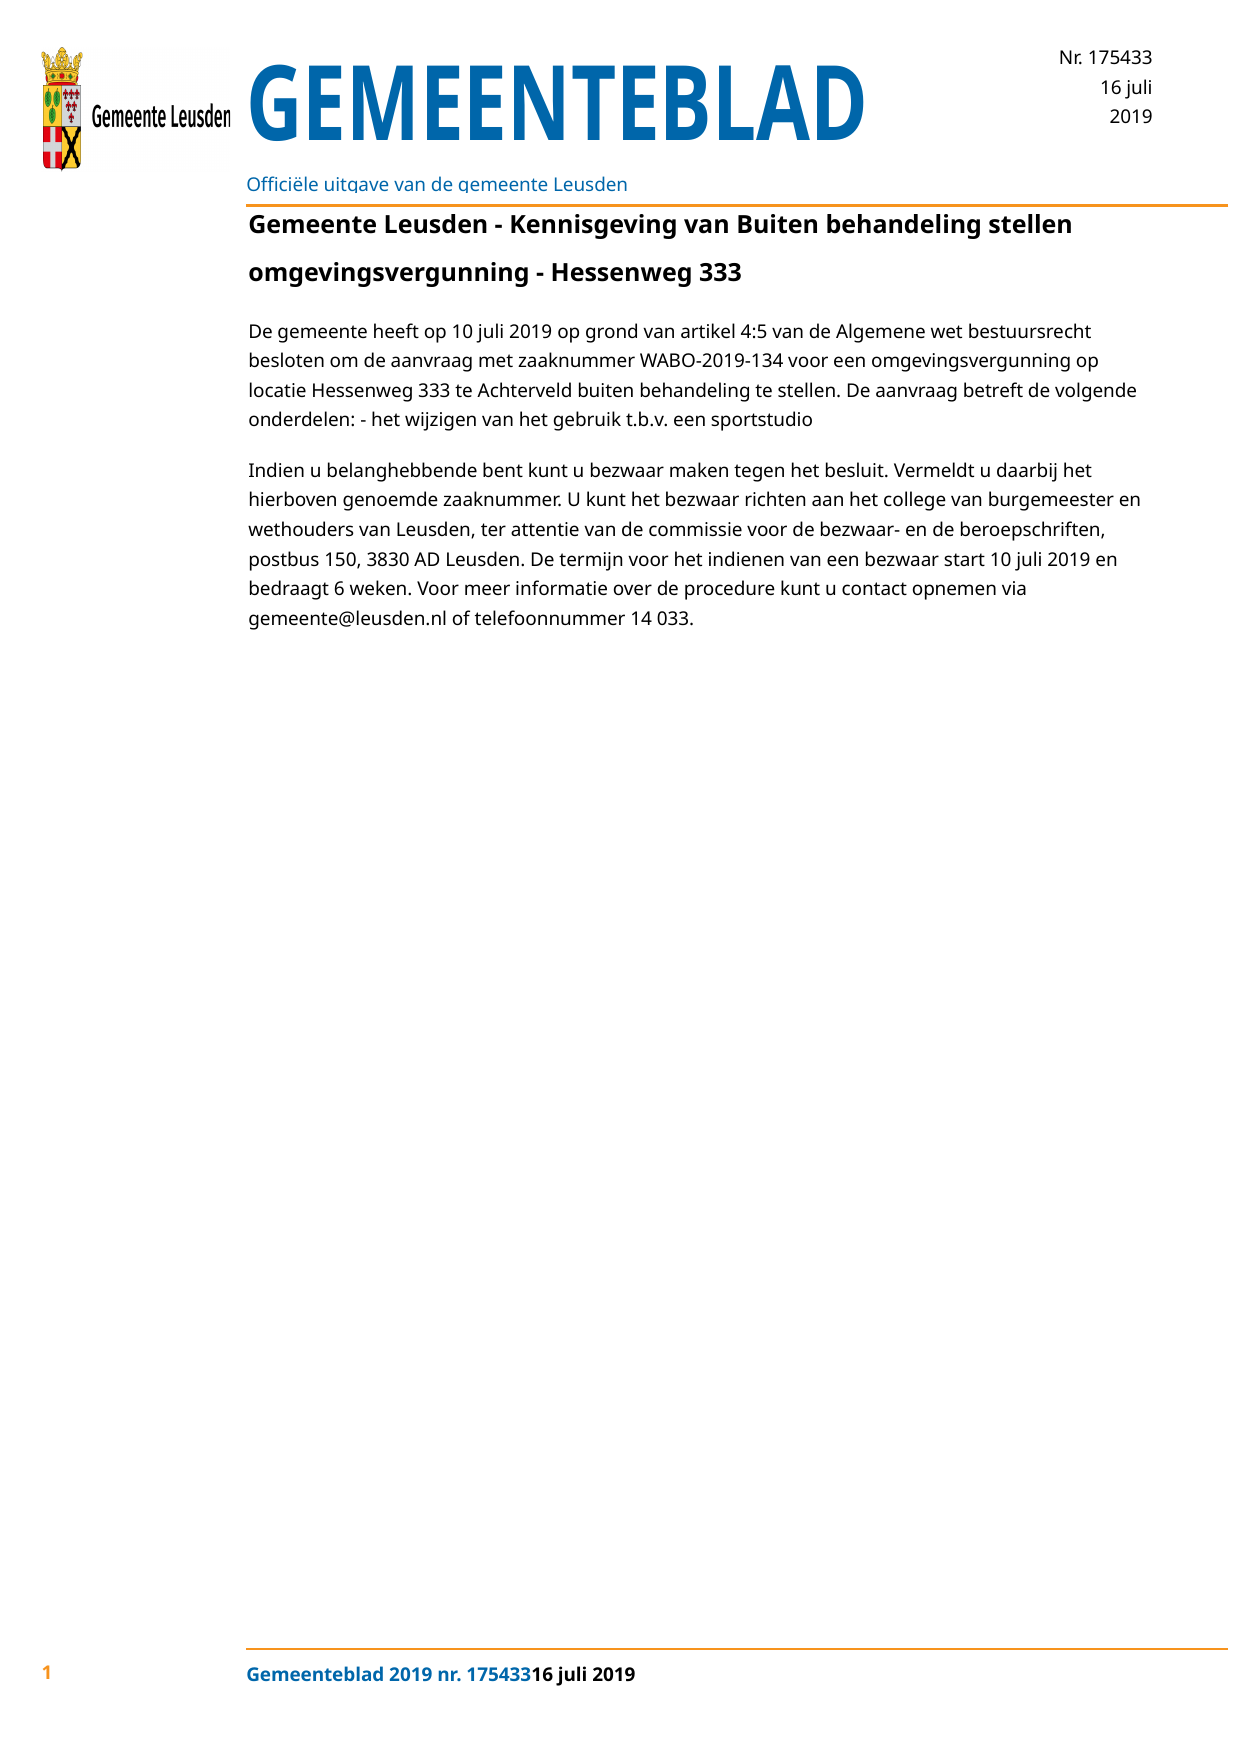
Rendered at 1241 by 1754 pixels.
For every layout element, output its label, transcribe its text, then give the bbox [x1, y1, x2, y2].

text Gemeente Leusden - Kennisgeving van Buiten behandeling stellen omgevingsvergunning - Hessenweg 333 [248, 207, 1152, 288]
picture [41, 47, 231, 172]
text De gemeente heeft op 10 juli 2019 op grond van artikel 4:5 van de Algemene wet bestuursrecht besloten om de aanvraag met zaaknummer WABO-2019-134 voor een omgevingsvergunning op locatie Hessenweg 333 te Achterveld buiten behandeling te stellen. De aanvraag betreft de volgende onderdelen: - het wijzigen van het gebruik t.b.v. een sportstudio [248, 318, 1152, 432]
text Indien u belanghebbende bent kunt u bezwaar maken tegen het besluit. Vermeldt u daarbij het hierboven genoemde zaaknummer. U kunt het bezwaar richten aan het college van burgemeester en wethouders van Leusden, ter attentie van de commissie voor de bezwaar- en de beroepschriften, postbus 150, 3830 AD Leusden. De termijn voor het indienen van een bezwaar start 10 juli 2019 en bedraagt 6 weken. Voor meer informatie over de procedure kunt u contact opnemen via gemeente@leusden.nl of telefoonnummer 14 033. [248, 457, 1152, 631]
